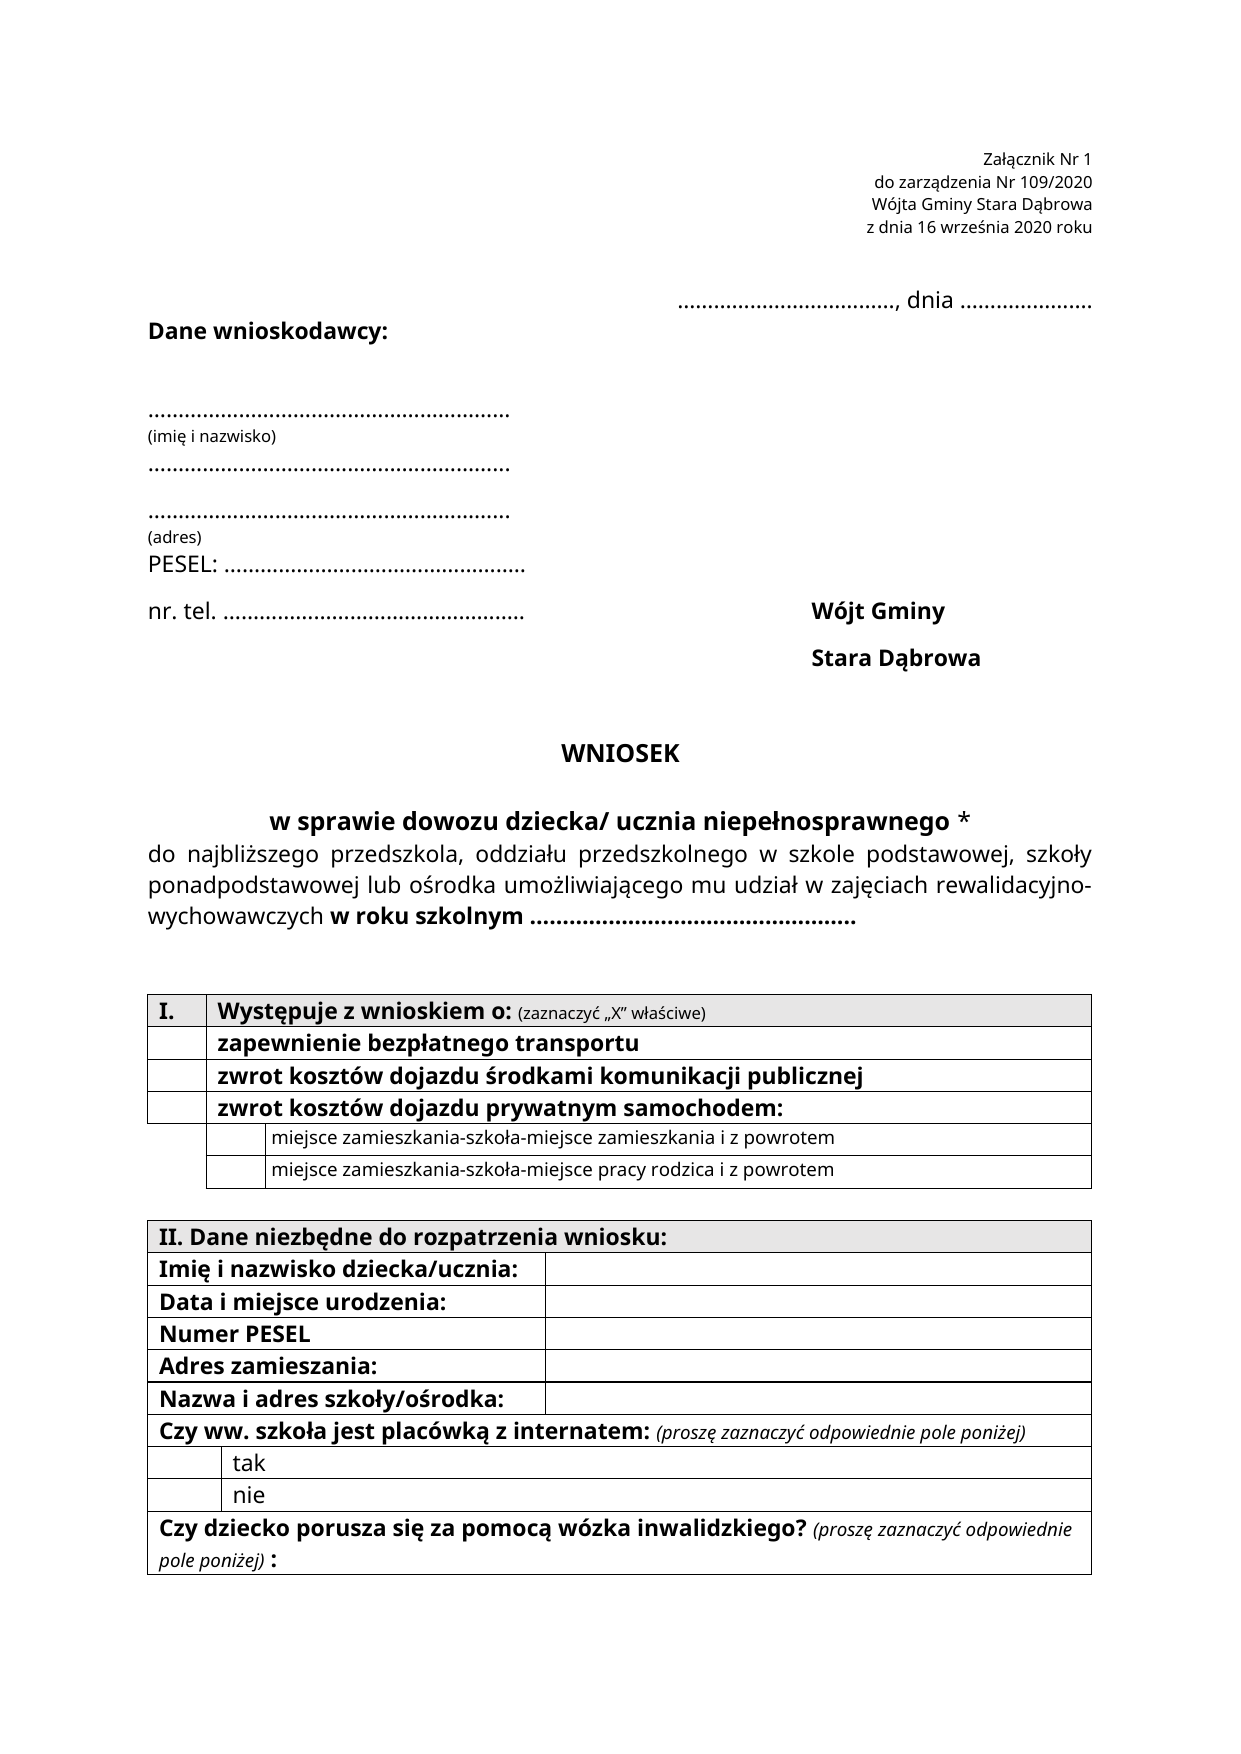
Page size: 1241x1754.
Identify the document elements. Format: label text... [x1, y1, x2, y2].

text Załącznik Nr 1 [148, 148, 1093, 170]
table_cell Adres zamieszania: [148, 1350, 545, 1381]
text …………………………………………………... [148, 447, 1093, 478]
text (adres) [148, 525, 1093, 548]
table_cell Czy ww. szkoła jest placówką z internatem: (proszę zaznaczyć odpowiednie pole poniżej) [148, 1415, 1091, 1446]
table_cell [207, 1156, 265, 1188]
table_cell miejsce zamieszkania-szkoła-miejsce pracy rodzica i z powrotem [266, 1156, 1091, 1188]
text …………………………………………………... [148, 494, 1093, 525]
table_cell zwrot kosztów dojazdu środkami komunikacji publicznej [207, 1060, 1091, 1091]
text ………………………………, dnia …………………. [148, 284, 1093, 315]
table_header II. Dane niezbędne do rozpatrzenia wniosku: [148, 1221, 1091, 1252]
table_cell Numer PESEL [148, 1318, 545, 1349]
table_cell [148, 1155, 206, 1188]
table_cell [546, 1318, 1091, 1349]
text w sprawie dowozu dziecka/ ucznia niepełnosprawnego * [148, 804, 1093, 838]
table_cell [148, 1124, 206, 1155]
table_cell [148, 1479, 221, 1511]
table_cell miejsce zamieszkania-szkoła-miejsce zamieszkania i z powrotem [266, 1124, 1091, 1155]
table_cell Czy dziecko porusza się za pomocą wózka inwalidzkiego? (proszę zaznaczyć odpowiednie pole poniżej) : [148, 1512, 1091, 1574]
text nr. tel. ………………………………………….. Wójt Gminy [148, 595, 1093, 626]
table_cell [546, 1350, 1091, 1381]
table_cell Nazwa i adres szkoły/ośrodka: [148, 1383, 545, 1414]
text Wójta Gminy Stara Dąbrowa [148, 193, 1093, 216]
table_cell tak [222, 1447, 1091, 1478]
table_cell nie [222, 1479, 1091, 1511]
table_cell [148, 1060, 206, 1091]
text do zarządzenia Nr 109/2020 [148, 170, 1093, 193]
table_cell [148, 1447, 221, 1478]
text …………………………………………………… [148, 393, 1093, 424]
table_cell [546, 1383, 1091, 1414]
table_cell [207, 1124, 265, 1155]
text Dane wnioskodawcy: [148, 315, 1093, 346]
table_cell zwrot kosztów dojazdu prywatnym samochodem: [207, 1092, 1091, 1123]
text PESEL: ………………………………………….. [148, 548, 1093, 579]
table_cell Imię i nazwisko dziecka/ucznia: [148, 1253, 545, 1284]
text Stara Dąbrowa [811, 642, 1093, 673]
table_cell [546, 1286, 1091, 1317]
table_cell [546, 1253, 1091, 1284]
text z dnia 16 września 2020 roku [148, 216, 1093, 238]
text do najbliższego przedszkola, oddziału przedszkolnego w szkole podstawowej, szkoły ponadpodstawowej lub ośrodka umożliwiającego mu udział w zajęciach rewalidacyjno- wychowawczych w roku szkolnym ………………………………………….. [148, 838, 1093, 931]
text (imię i nazwisko) [148, 424, 1093, 447]
table_cell [148, 1092, 206, 1123]
table_cell zapewnienie bezpłatnego transportu [207, 1027, 1091, 1058]
table_header I. [148, 995, 206, 1026]
table_cell Data i miejsce urodzenia: [148, 1286, 545, 1317]
table_cell [148, 1027, 206, 1058]
table_header Występuje z wnioskiem o: (zaznaczyć „X” właściwe) [207, 995, 1091, 1026]
text WNIOSEK [148, 736, 1093, 769]
